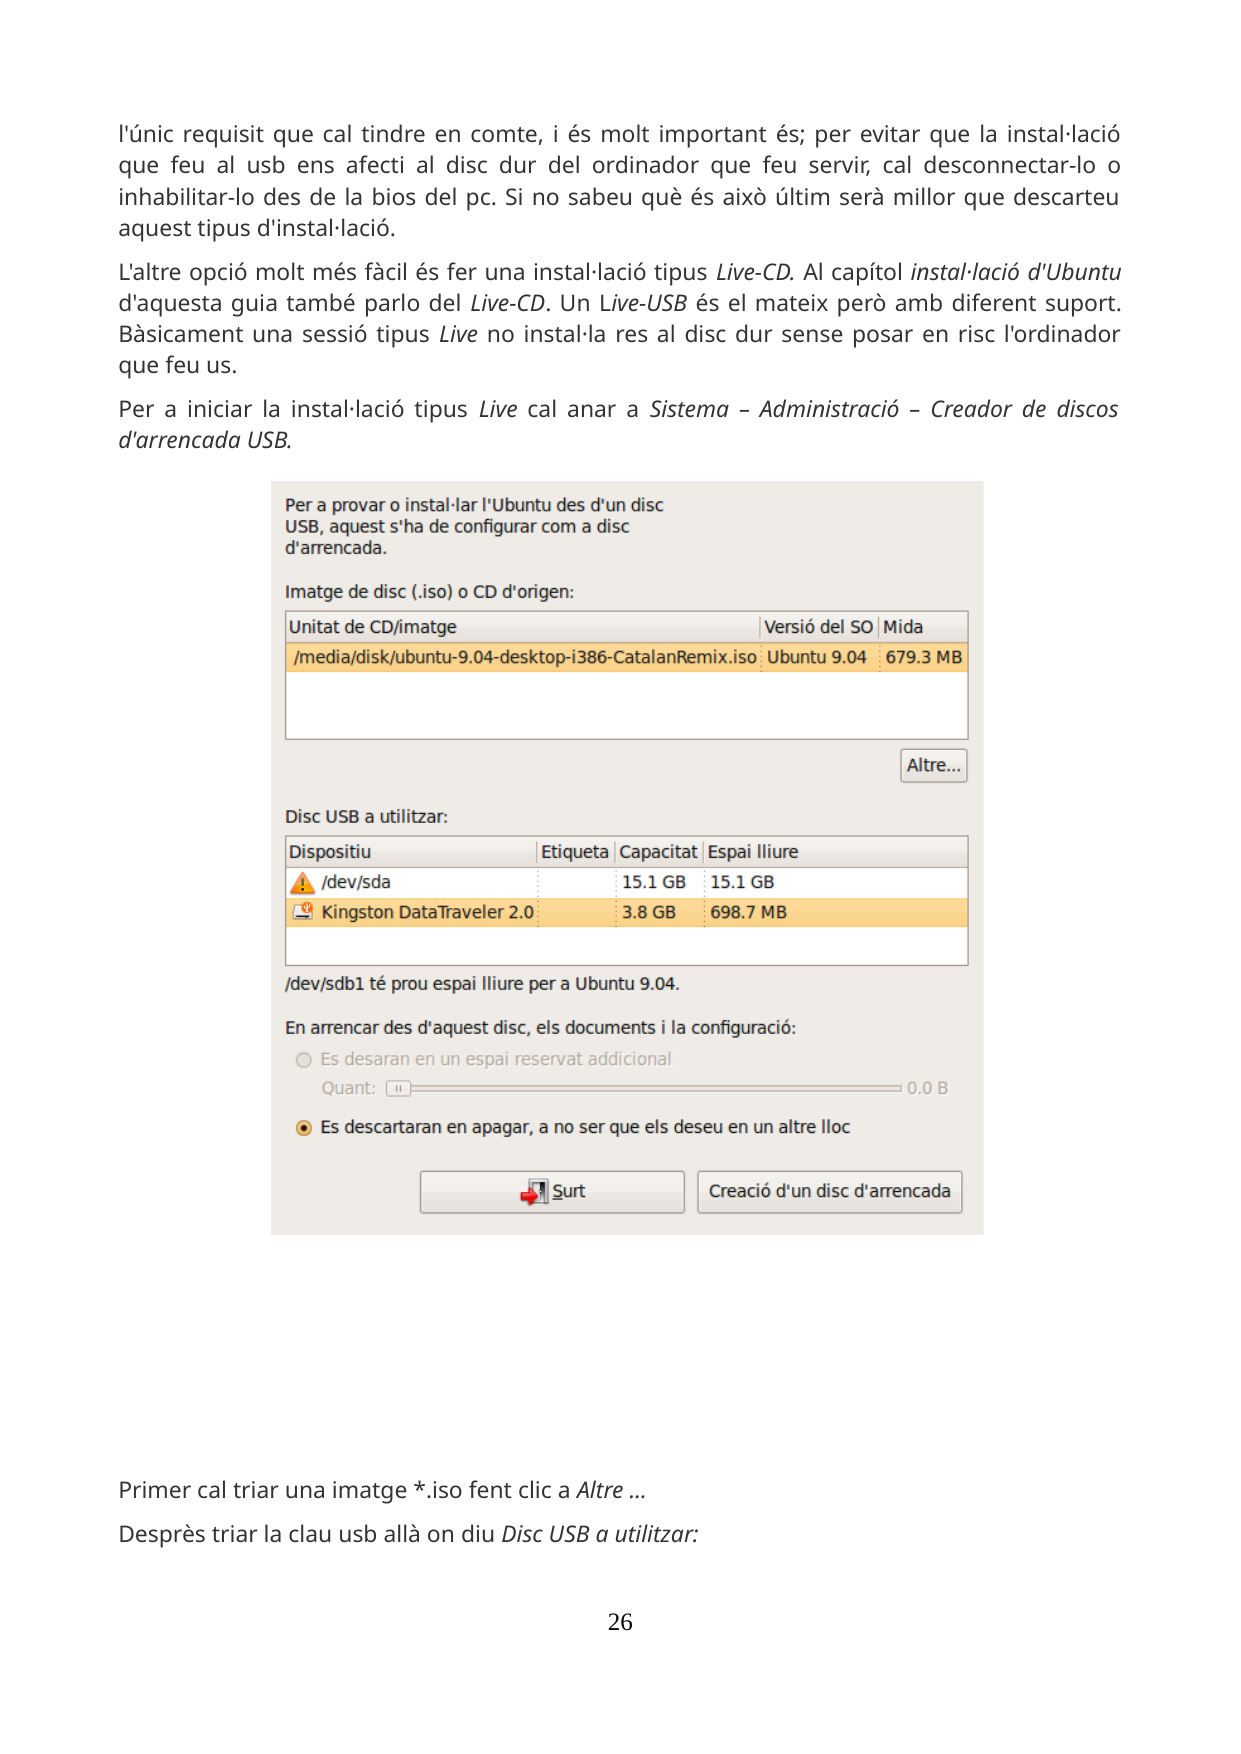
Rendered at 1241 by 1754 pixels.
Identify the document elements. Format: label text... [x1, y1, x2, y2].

text Per a iniciar la instal·lació tipus Live cal anar a Sistema – Administració – Creador de discos d'arrencada USB. [118, 393, 1122, 456]
text L'altre opció molt més fàcil és fer una instal·lació tipus Live-CD. Al capítol instal·lació d'Ubuntu d'aquesta guia també parlo del Live-CD. Un Live-USB és el mateix però amb diferent suport. Bàsicament una sessió tipus Live no instal·la res al disc dur sense posar en risc l'ordinador que feu us. [118, 256, 1122, 381]
text Primer cal triar una imatge *.iso fent clic a Altre ... [118, 1474, 1122, 1506]
text Desprès triar la clau usb allà on diu Disc USB a utilitzar: [118, 1518, 1122, 1549]
picture [271, 481, 984, 1235]
text l'únic requisit que cal tindre en comte, i és molt important és; per evitar que la instal·lació que feu al usb ens afecti al disc dur del ordinador que feu servir, cal desconnectar-lo o inhabilitar-lo des de la bios del pc. Si no sabeu què és això últim serà millor que descarteu aquest tipus d'instal·lació. [118, 118, 1122, 243]
